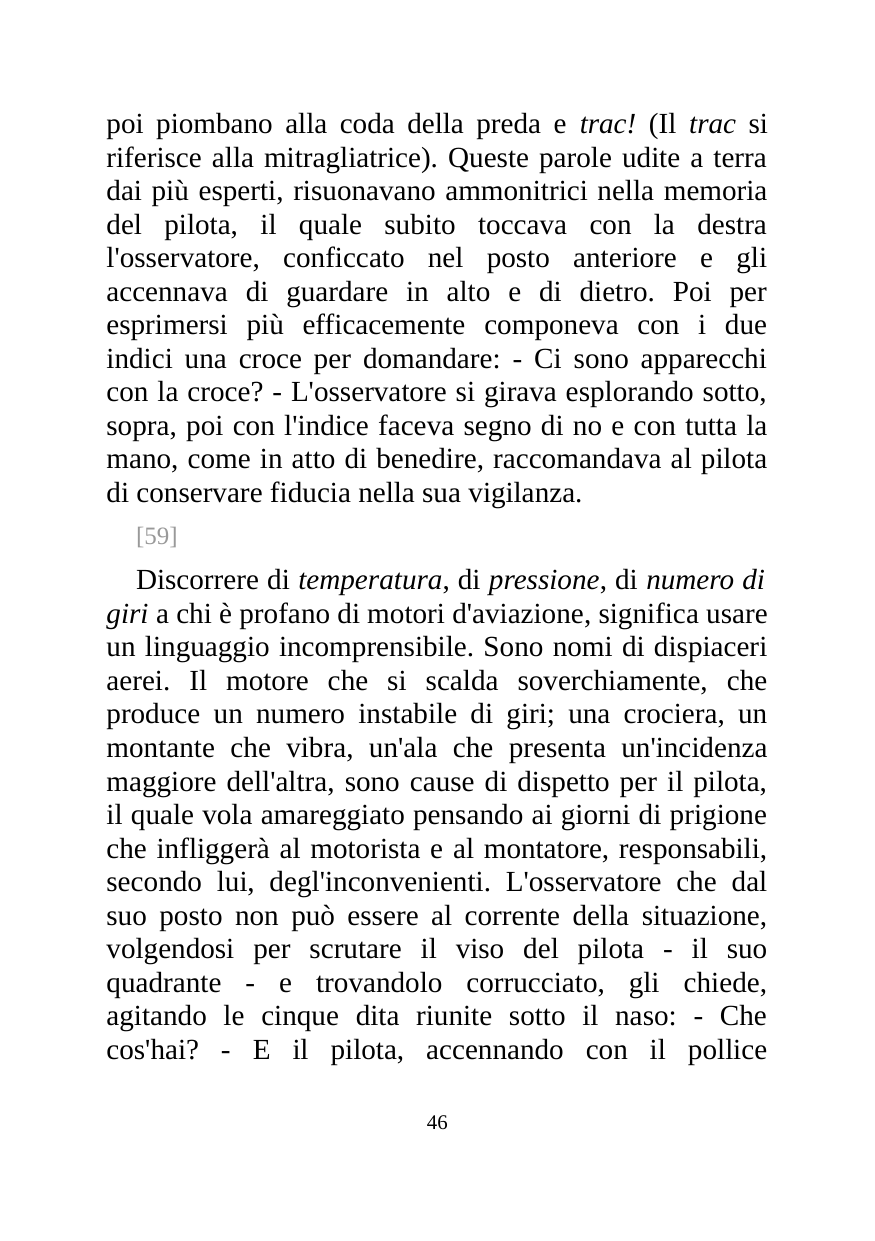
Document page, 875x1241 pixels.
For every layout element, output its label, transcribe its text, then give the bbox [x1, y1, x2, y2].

text poi piombano alla coda della preda e trac! (Il trac si riferisce alla mitragliatrice). Queste parole udite a terra dai più esperti, risuonavano ammonitrici nella memoria del pilota, il quale subito toccava con la destra l'osservatore, conficcato nel posto anteriore e gli accennava di guardare in alto e di dietro. Poi per esprimersi più efficacemente componeva con i due indici una croce per domandare: - Ci sono apparecchi con la croce? - L'osservatore si girava esplorando sotto, sopra, poi con l'indice faceva segno di no e con tutta la mano, come in atto di benedire, raccomandava al pilota di conservare fiducia nella sua vigilanza. [106, 106, 768, 509]
text [59] [106, 521, 136, 550]
text [59] [177, 521, 768, 550]
text Discorrere di temperatura, di pressione, di numero di giri a chi è profano di motori d'aviazione, significa usare un linguaggio incomprensibile. Sono nomi di dispiaceri aerei. Il motore che si scalda soverchiamente, che produce un numero instabile di giri; una crociera, un montante che vibra, un'ala che presenta un'incidenza maggiore dell'altra, sono cause di dispetto per il pilota, il quale vola amareggiato pensando ai giorni di prigione che infliggerà al motorista e al montatore, responsabili, secondo lui, degl'inconvenienti. L'osservatore che dal suo posto non può essere al corrente della situazione, volgendosi per scrutare il viso del pilota - il suo quadrante - e trovandolo corrucciato, gli chiede, agitando le cinque dita riunite sotto il naso: - Che cos'hai? - E il pilota, accennando con il pollice [106, 562, 768, 1066]
